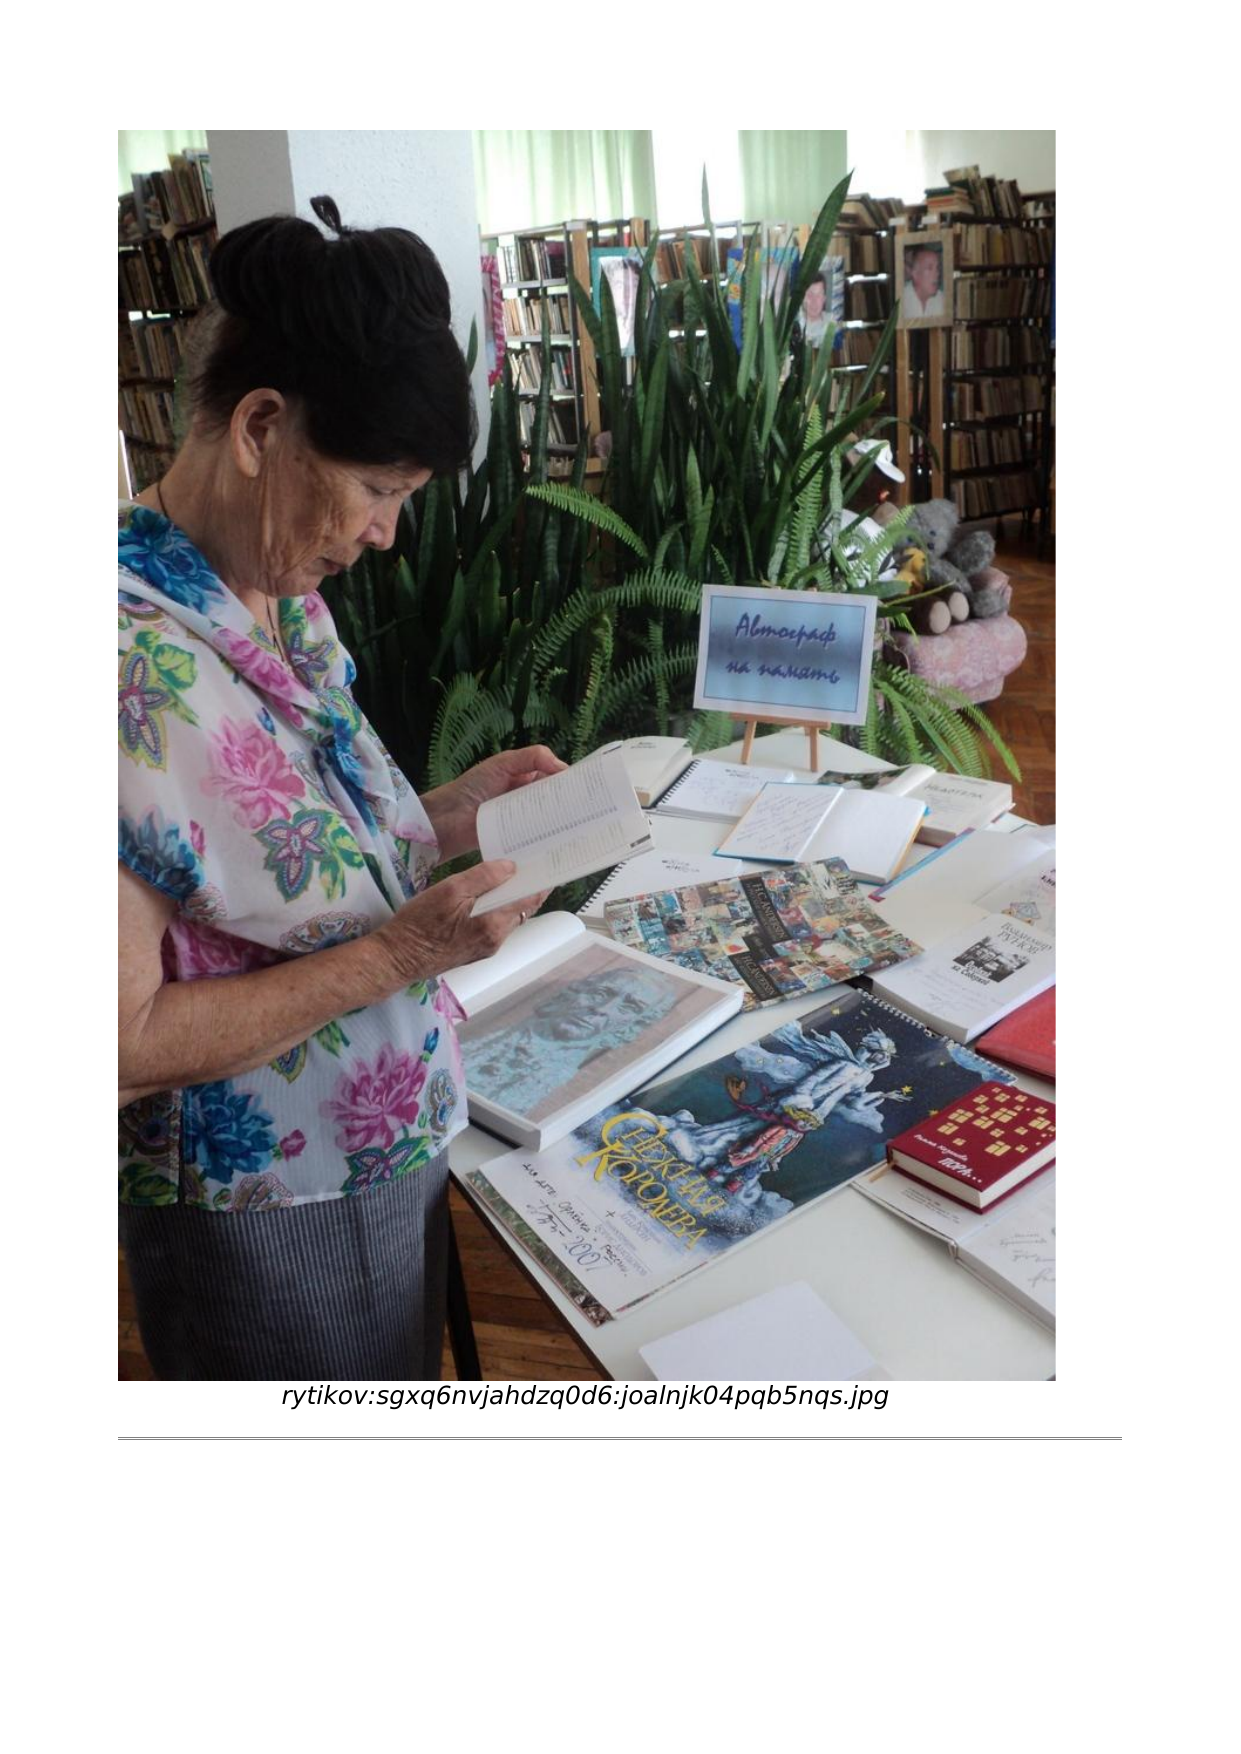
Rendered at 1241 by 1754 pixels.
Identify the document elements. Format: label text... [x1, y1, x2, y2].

text rytikov:sgxq6nvjahdzq0d6:joalnjk04pqb5nqs.jpg [118, 1381, 1056, 1410]
picture [118, 130, 1056, 1381]
